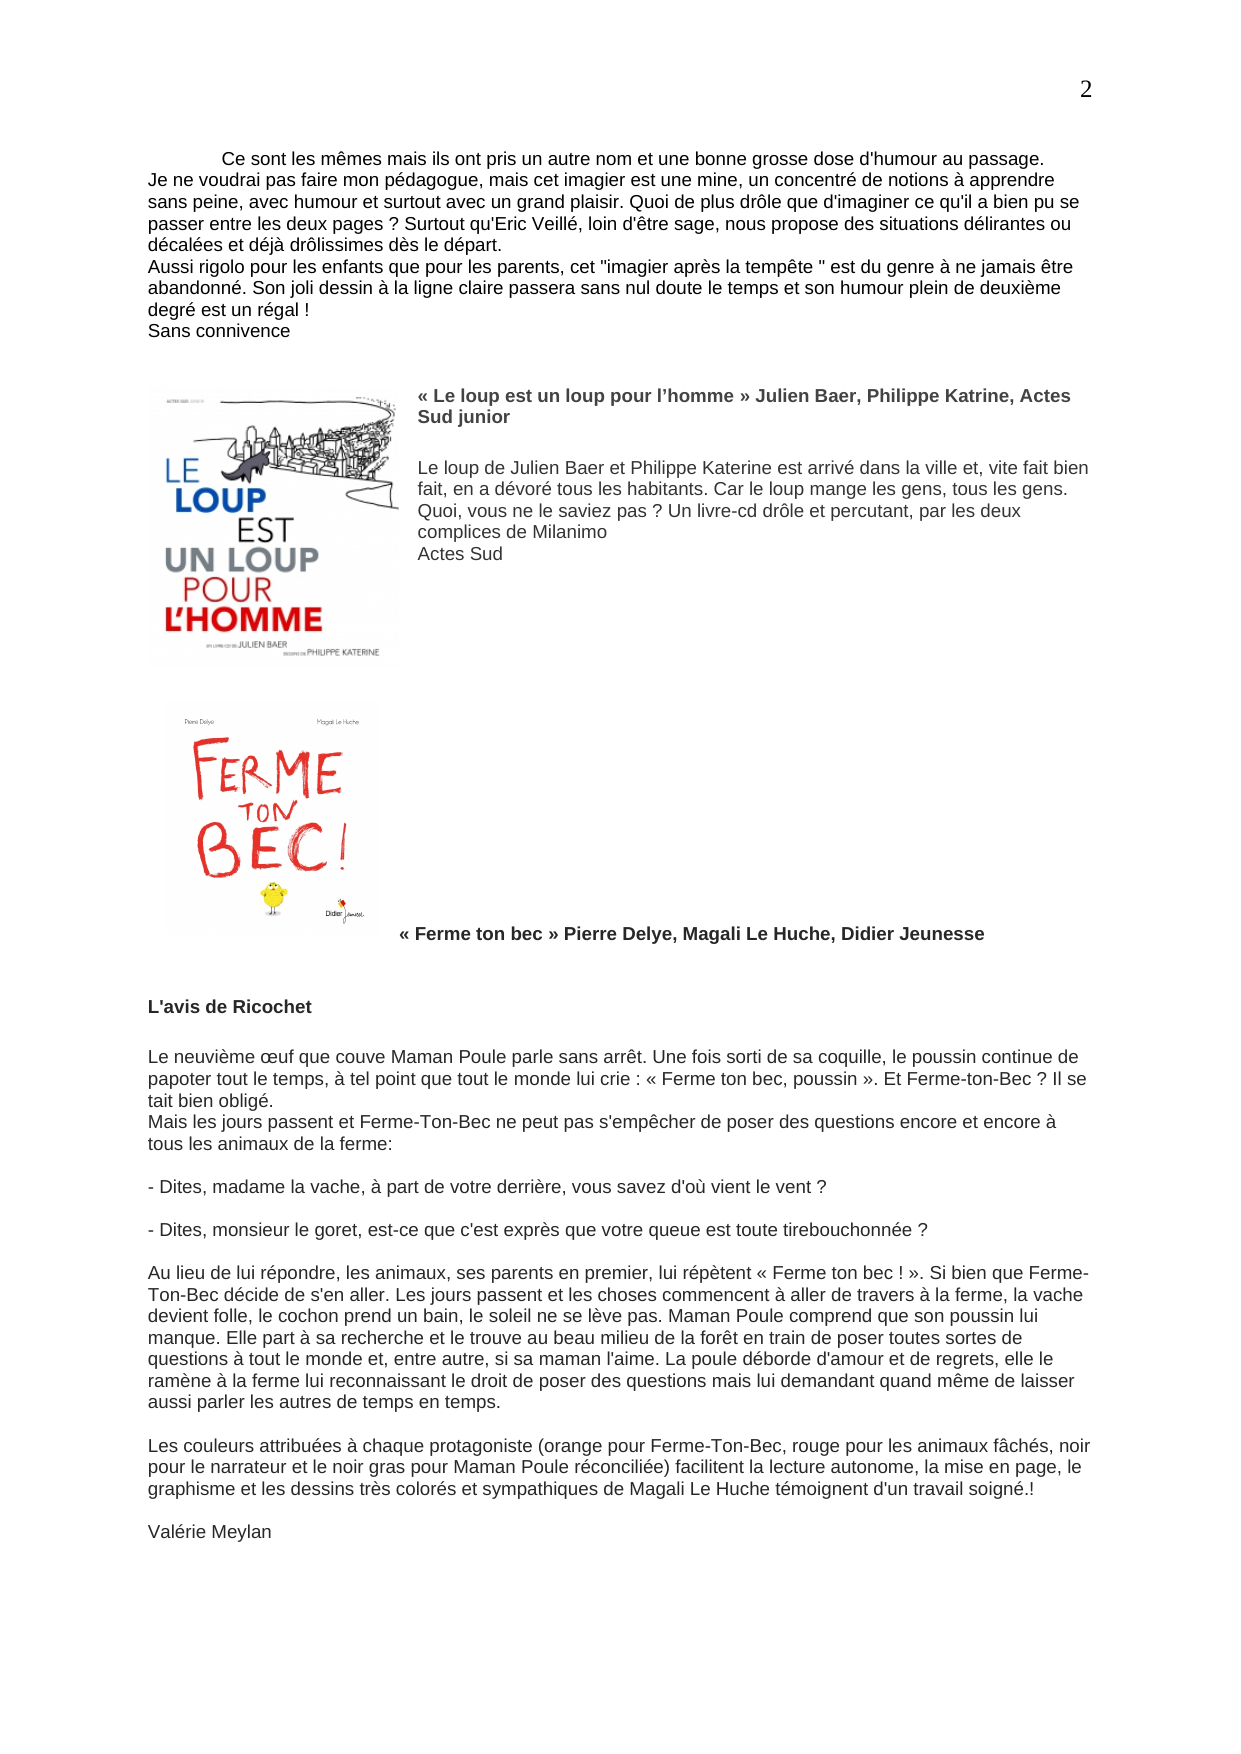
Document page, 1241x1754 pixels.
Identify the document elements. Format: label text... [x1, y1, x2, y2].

text Aussi rigolo pour les enfants que pour les parents, cet "imagier après la tempête " est du genre à ne jamais être abandonné. Son joli dessin à la ligne claire passera sans nul doute le temps et son humour plein de deuxième degré est un régal ! [148, 255, 1093, 320]
text Je ne voudrai pas faire mon pédagogue, mais cet imagier est une mine, un concentré de notions à apprendre sans peine, avec humour et surtout avec un grand plaisir. Quoi de plus drôle que d'imaginer ce qu'il a bien pu se passer entre les deux pages ? Surtout qu'Eric Veillé, loin d'être sage, nous propose des situations délirantes ou décalées et déjà drôlissimes dès le départ. [148, 169, 1093, 255]
text Ce sont les mêmes mais ils ont pris un autre nom et une bonne grosse dose d'humour au passage. [148, 148, 1093, 169]
text « Ferme ton bec » Pierre Delye, Magali Le Huche, Didier Jeunesse [148, 694, 1093, 945]
text Le loup de Julien Baer et Philippe Katerine est arrivé dans la ville et, vite fait bien fait, en a dévoré tous les habitants. Car le loup mange les gens, tous les gens. Quoi, vous ne le saviez pas ? Un livre-cd drôle et percutant, par les deux complices de Milanimo [399, 457, 1093, 543]
text Valérie Meylan [148, 1499, 1093, 1564]
text Sans connivence [148, 320, 1093, 342]
text Le neuvième œuf que couve Maman Poule parle sans arrêt. Une fois sorti de sa coquille, le poussin continue de papoter tout le temps, à tel point que tout le monde lui crie : « Ferme ton bec, poussin ». Et Ferme-ton-Bec ? Il se tait bien obligé. Mais les jours passent et Ferme-Ton-Bec ne peut pas s'empêcher de poser des questions encore et encore à tous les animaux de la ferme: - Dites, madame la vache, à part de votre derrière, vous savez d'où vient le vent ? - Dites, monsieur le goret, est-ce que c'est exprès que votre queue est toute tirebouchonnée ? Au lieu de lui répondre, les animaux, ses parents en premier, lui répètent « Ferme ton bec ! ». Si bien que Ferme-Ton-Bec décide de s'en aller. Les jours passent et les choses commencent à aller de travers à la ferme, la vache devient folle, le cochon prend un bain, le soleil ne se lève pas. Maman Poule comprend que son poussin lui manque. Elle part à sa recherche et le trouve au beau milieu de la forêt en train de poser toutes sortes de questions à tout le monde et, entre autre, si sa maman l'aime. La poule déborde d'amour et de regrets, elle le ramène à la ferme lui reconnaissant le droit de poser des questions mais lui demandant quand même de laisser aussi parler les autres de temps en temps. Les couleurs attribuées à chaque protagoniste (orange pour Ferme-Ton-Bec, rouge pour les animaux fâchés, noir pour le narrateur et le noir gras pour Maman Poule réconciliée) facilitent la lecture autonome, la mise en page, le graphisme et les dessins très colorés et sympathiques de Magali Le Huche témoignent d'un travail soigné.! [148, 1046, 1093, 1499]
text Actes Sud [399, 543, 1093, 564]
picture [162, 701, 381, 934]
subtitle L'avis de Ricochet [148, 996, 1093, 1017]
text « Le loup est un loup pour l’homme » Julien Baer, Philippe Katrine, Actes Sud junior [399, 385, 1093, 457]
picture [147, 385, 399, 667]
